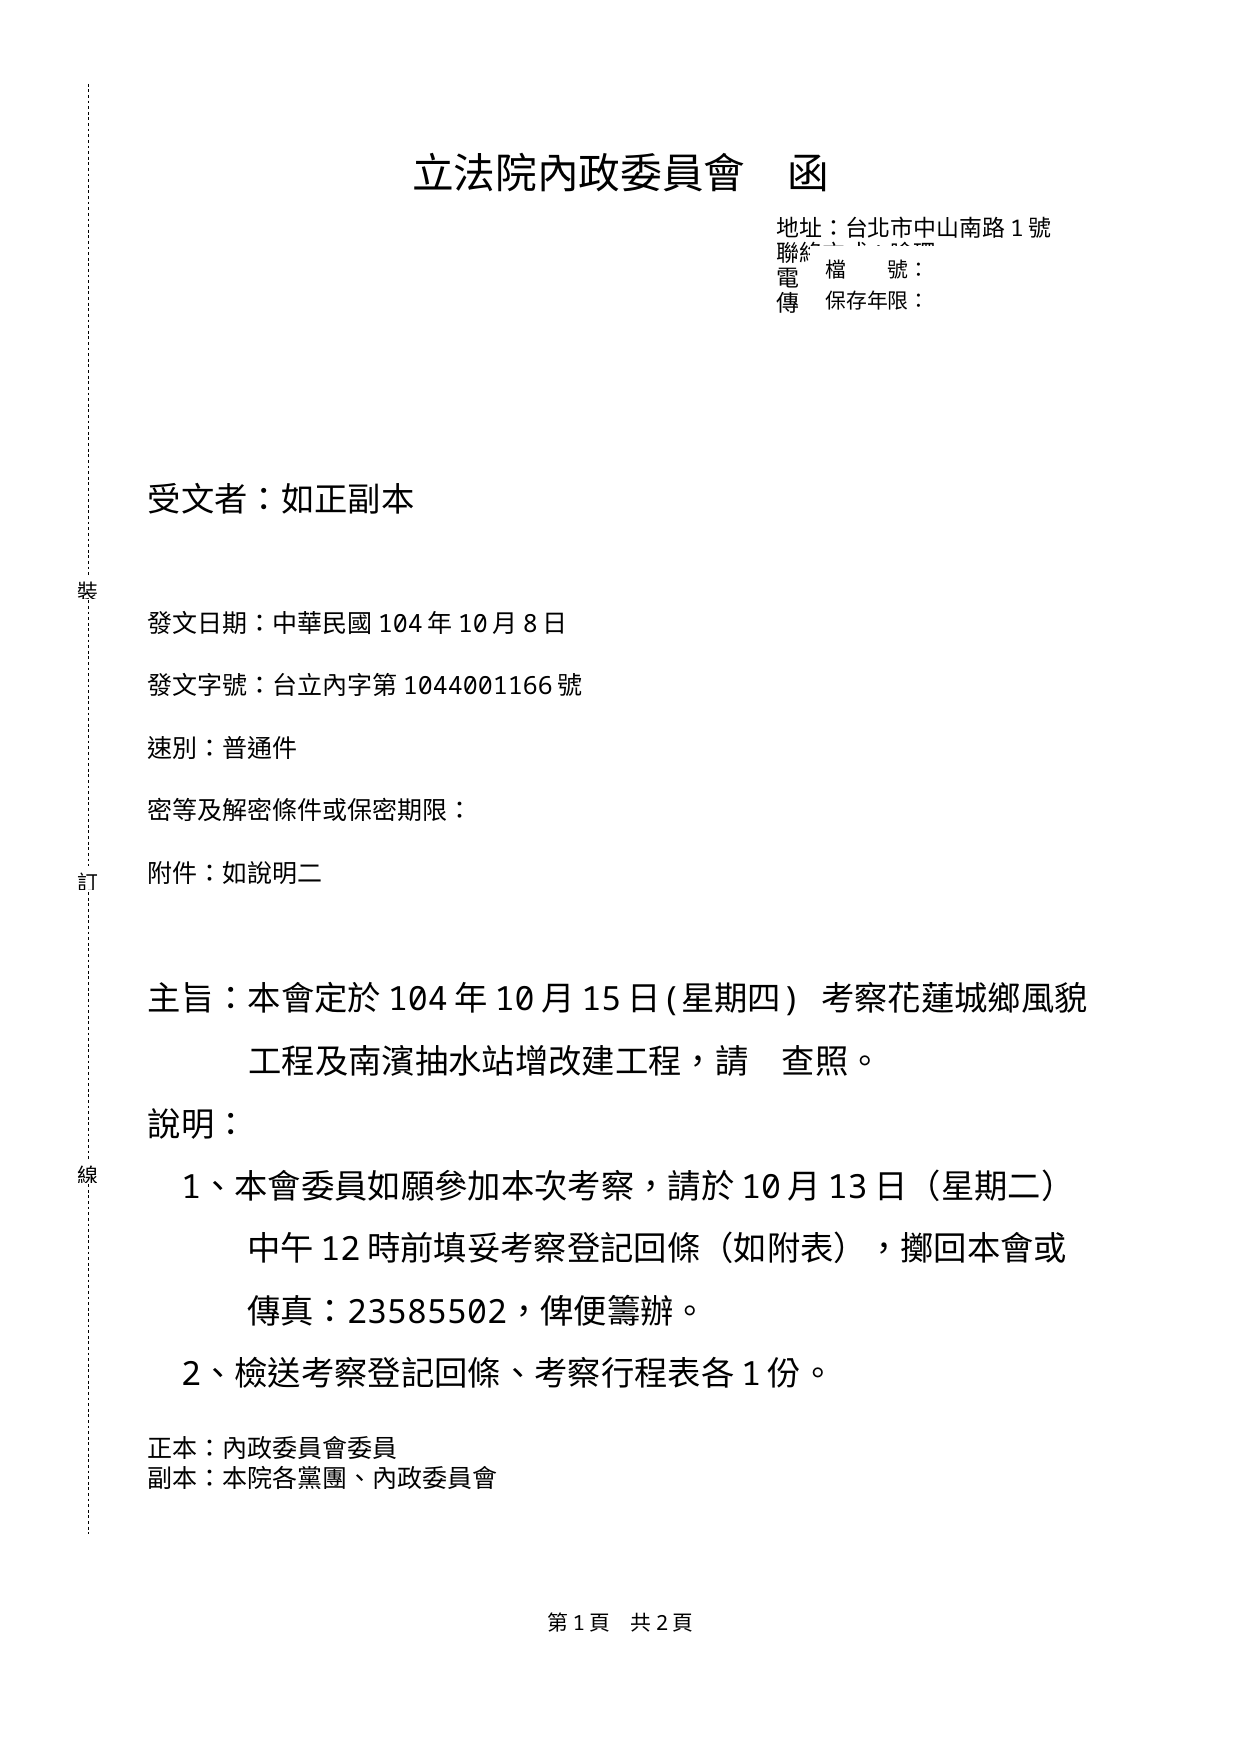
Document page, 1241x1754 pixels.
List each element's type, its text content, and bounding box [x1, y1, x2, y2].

text 電 話：02-23585505 [776, 266, 810, 291]
text 地址：台北市中山南路1號 [776, 216, 1183, 241]
list 本會委員如願參加本次考察，請於10月13日（星期二）中午12時前填妥考察登記回條（如附表），擲回本會或傳真：23585502，俾便籌辦。 [181, 1142, 1092, 1330]
text 主旨：本會定於104年10月15日(星期四) 考察花蓮城鄉風貌工程及南濱抽水站增改建工程，請 查照。 [148, 955, 1092, 1080]
text 速別：普通件 [148, 705, 1092, 767]
text 副本：本院各黨團、內政委員會 [148, 1467, 1092, 1492]
text 密等及解密條件或保密期限： [148, 767, 1092, 830]
text 附件：如說明二 [148, 830, 1092, 892]
list 檢送考察登記回條、考察行程表各1份。 [181, 1330, 1092, 1392]
text 檔 號： [825, 254, 1070, 284]
text 發文字號：台立內字第1044001166號 [148, 642, 1092, 705]
text 保存年限： [825, 284, 1070, 314]
title 立法院內政委員會 函 [136, 158, 1198, 434]
text 聯絡方式：喻珊 [776, 241, 1183, 266]
text 電 話：02-23585505 [1085, 266, 1183, 291]
text 受文者：如正副本 [148, 455, 1092, 517]
text 正本：內政委員會委員 [148, 1405, 1092, 1467]
text 發文日期：中華民國104年10月8日 [148, 580, 1092, 642]
text 說明： [148, 1080, 1092, 1142]
text 傳 真：02-23585502 [776, 291, 810, 316]
text 傳 真：02-23585502 [1085, 291, 1183, 316]
